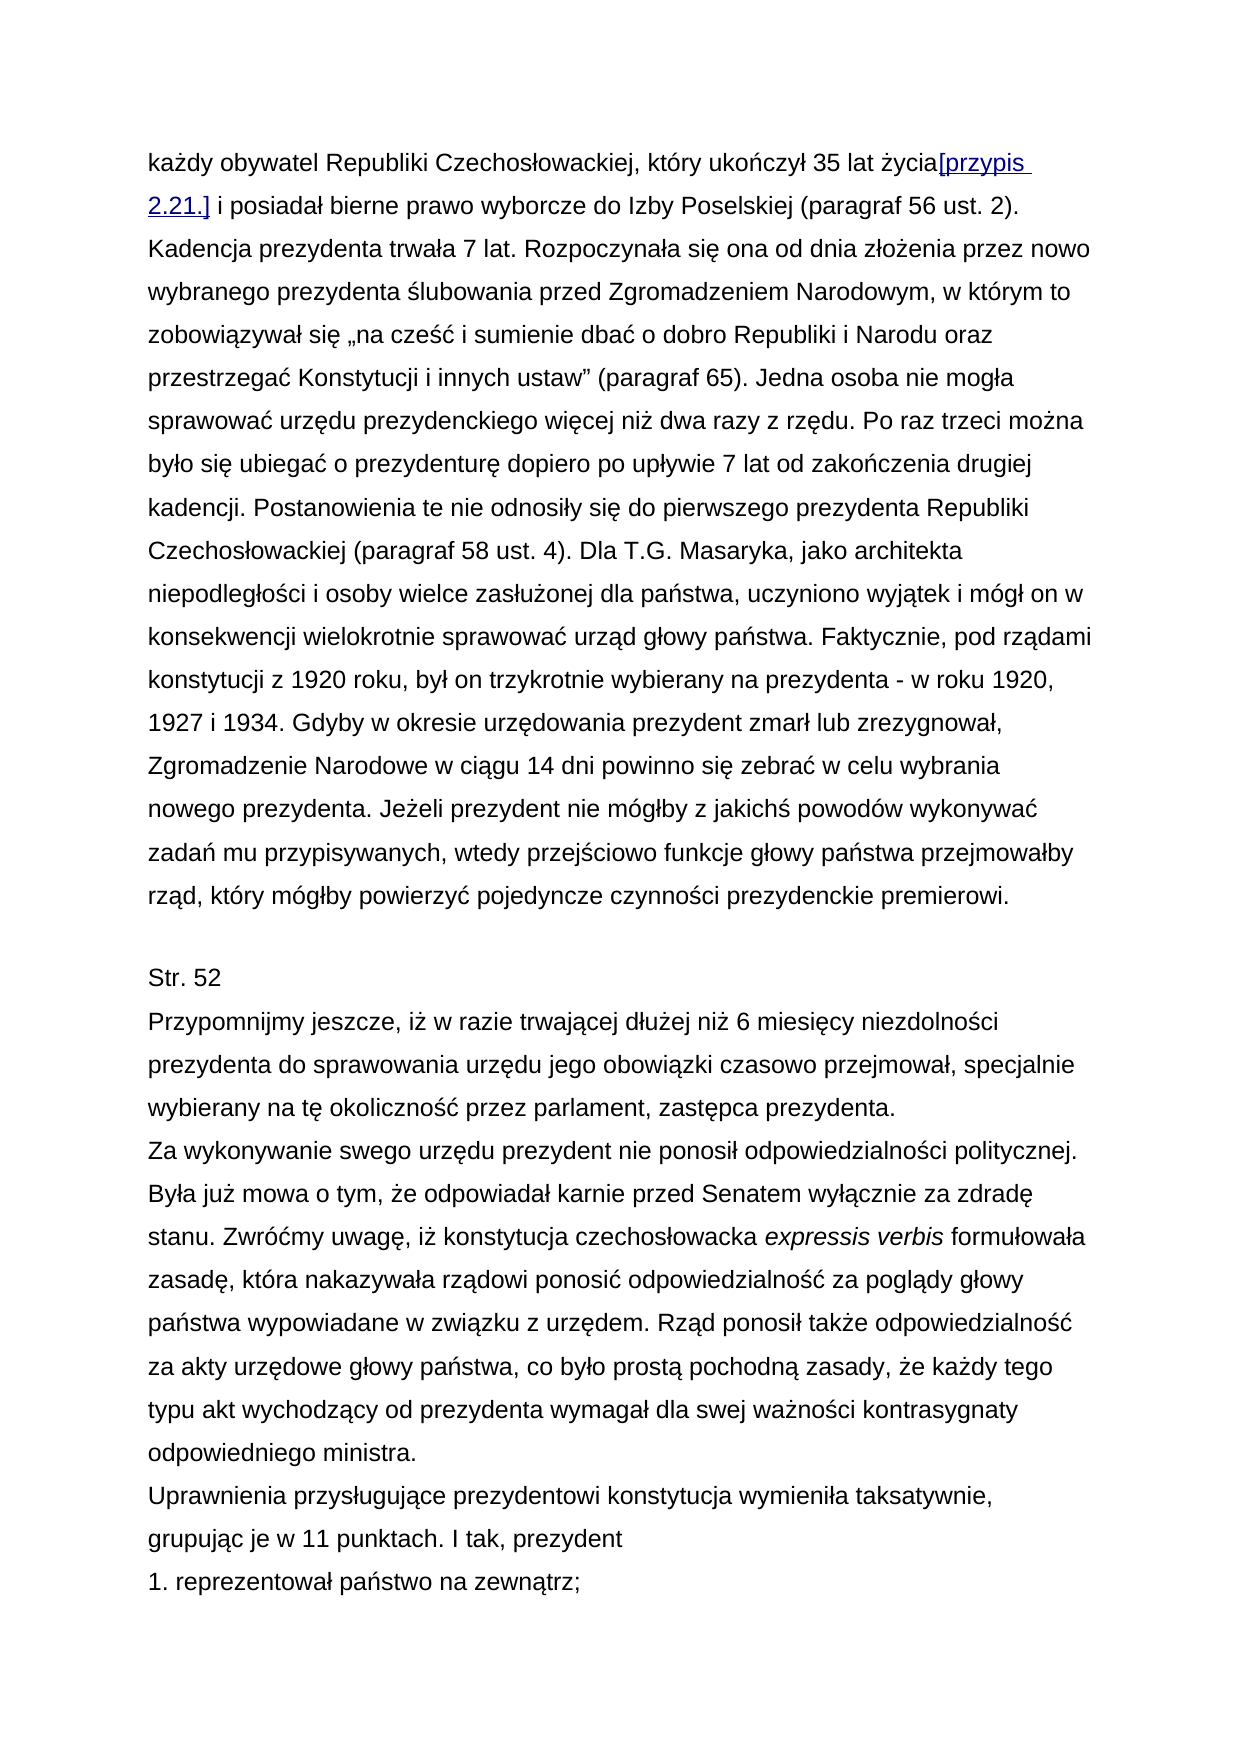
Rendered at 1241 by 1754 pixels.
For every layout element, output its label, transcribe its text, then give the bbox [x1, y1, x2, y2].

text 1. reprezentował państwo na zewnątrz; [148, 1567, 1093, 1596]
text Str. 52 [148, 963, 1093, 992]
text każdy obywatel Republiki Czechosłowackiej, który ukończył 35 lat życia[przypis 2.21.] i posiadał bierne prawo wyborcze do Izby Poselskiej (paragraf 56 ust. 2). Kadencja prezydenta trwała 7 lat. Rozpoczynała się ona od dnia złożenia przez nowo wybranego prezydenta ślubowania przed Zgromadzeniem Narodowym, w którym to zobowiązywał się „na cześć i sumienie dbać o dobro Republiki i Narodu oraz przestrzegać Konstytucji i innych ustaw” (paragraf 65). Jedna osoba nie mogła sprawować urzędu prezydenckiego więcej niż dwa razy z rzędu. Po raz trzeci można było się ubiegać o prezydenturę dopiero po upływie 7 lat od zakończenia drugiej kadencji. Postanowienia te nie odnosiły się do pierwszego prezydenta Republiki Czechosłowackiej (paragraf 58 ust. 4). Dla T.G. Masaryka, jako architekta niepodległości i osoby wielce zasłużonej dla państwa, uczyniono wyjątek i mógł on w konsekwencji wielokrotnie sprawować urząd głowy państwa. Faktycznie, pod rządami konstytucji z 1920 roku, był on trzykrotnie wybierany na prezydenta - w roku 1920, 1927 i 1934. Gdyby w okresie urzędowania prezydent zmarł lub zrezygnował, Zgromadzenie Narodowe w ciągu 14 dni powinno się zebrać w celu wybrania nowego prezydenta. Jeżeli prezydent nie mógłby z jakichś powodów wykonywać zadań mu przypisywanych, wtedy przejściowo funkcje głowy państwa przejmowałby rząd, który mógłby powierzyć pojedyncze czynności prezydenckie premierowi. [148, 148, 1093, 909]
text Przypomnijmy jeszcze, iż w razie trwającej dłużej niż 6 miesięcy niezdolności prezydenta do sprawowania urzędu jego obowiązki czasowo przejmował, specjalnie wybierany na tę okoliczność przez parlament, zastępca prezydenta. [148, 1006, 1093, 1121]
text Uprawnienia przysługujące prezydentowi konstytucja wymieniła taksatywnie, grupując je w 11 punktach. I tak, prezydent [148, 1481, 1093, 1553]
text Za wykonywanie swego urzędu prezydent nie ponosił odpowiedzialności politycznej. Była już mowa o tym, że odpowiadał karnie przed Senatem wyłącznie za zdradę stanu. Zwróćmy uwagę, iż konstytucja czechosłowacka expressis verbis formułowała zasadę, która nakazywała rządowi ponosić odpowiedzialność za poglądy głowy państwa wypowiadane w związku z urzędem. Rząd ponosił także odpowiedzialność za akty urzędowe głowy państwa, co było prostą pochodną zasady, że każdy tego typu akt wychodzący od prezydenta wymagał dla swej ważności kontrasygnaty odpowiedniego ministra. [148, 1136, 1093, 1466]
